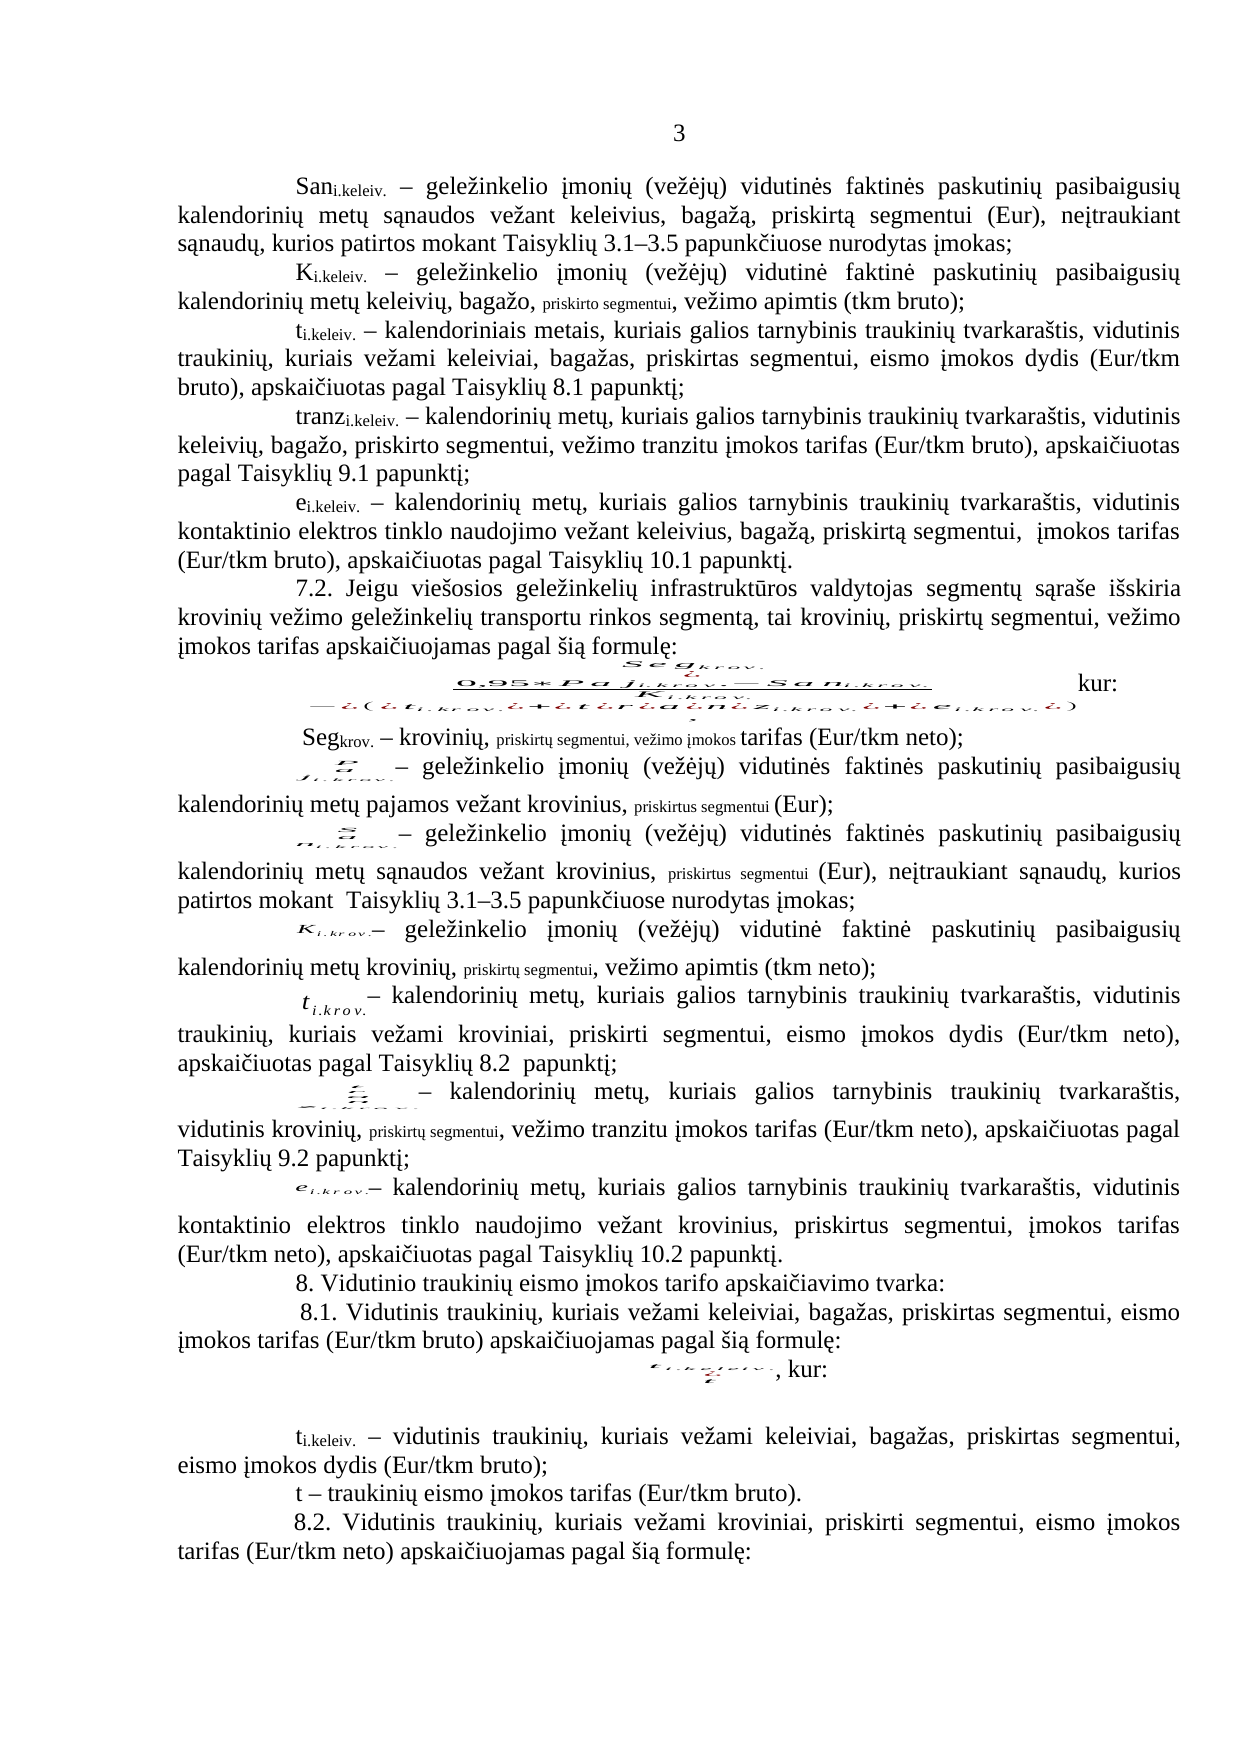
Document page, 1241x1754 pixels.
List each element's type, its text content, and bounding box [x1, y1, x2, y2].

text – geležinkelio įmonių (vežėjų) vidutinė faktinė paskutinių pasibaigusių kalendorinių metų krovinių, priskirtų segmentui, vežimo apimtis (tkm neto); [177, 914, 1181, 981]
text 8.1. Vidutinis traukinių, kuriais vežami keleiviai, bagažas, priskirtas segmentui, eismo įmokos tarifas (Eur/tkm bruto) apskaičiuojamas pagal šią formulę: [177, 1297, 1181, 1354]
text ti.keleiv. – kalendoriniais metais, kuriais galios tarnybinis traukinių tvarkaraštis, vidutinis traukinių, kuriais vežami keleiviai, bagažas, priskirtas segmentui, eismo įmokos dydis (Eur/tkm bruto), apskaičiuotas pagal Taisyklių 8.1 papunktį; [177, 315, 1181, 401]
text Ki.keleiv. – geležinkelio įmonių (vežėjų) vidutinė faktinė paskutinių pasibaigusių kalendorinių metų keleivių, bagažo, priskirto segmentui, vežimo apimtis (tkm bruto); [177, 257, 1181, 315]
text – geležinkelio įmonių (vežėjų) vidutinės faktinės paskutinių pasibaigusių kalendorinių metų sąnaudos vežant krovinius, priskirtus segmentui (Eur), neįtraukiant sąnaudų, kurios patirtos mokant Taisyklių 3.1–3.5 papunkčiuose nurodytas įmokas; [177, 818, 1181, 914]
text 7.2. Jeigu viešosios geležinkelių infrastruktūros valdytojas segmentų sąraše išskiria krovinių vežimo geležinkelių transportu rinkos segmentą, tai krovinių, priskirtų segmentui, vežimo įmokos tarifas apskaičiuojamas pagal šią formulę: [177, 573, 1181, 660]
text , kur: [177, 1354, 1181, 1392]
text Segkrov. – krovinių, priskirtų segmentui, vežimo įmokos tarifas (Eur/tkm neto); [177, 722, 1181, 751]
text ei.keleiv. – kalendorinių metų, kuriais galios tarnybinis traukinių tvarkaraštis, vidutinis kontaktinio elektros tinklo naudojimo vežant keleivius, bagažą, priskirtą segmentui, įmokos tarifas (Eur/tkm bruto), apskaičiuotas pagal Taisyklių 10.1 papunktį. [177, 487, 1181, 573]
text – kalendorinių metų, kuriais galios tarnybinis traukinių tvarkaraštis, vidutinis krovinių, priskirtų segmentui, vežimo tranzitu įmokos tarifas (Eur/tkm neto), apskaičiuotas pagal Taisyklių 9.2 papunktį; [177, 1076, 1181, 1172]
text kur: [177, 660, 1181, 722]
text – kalendorinių metų, kuriais galios tarnybinis traukinių tvarkaraštis, vidutinis kontaktinio elektros tinklo naudojimo vežant krovinius, priskirtus segmentui, įmokos tarifas (Eur/tkm neto), apskaičiuotas pagal Taisyklių 10.2 papunktį. [177, 1172, 1181, 1268]
text – geležinkelio įmonių (vežėjų) vidutinės faktinės paskutinių pasibaigusių kalendorinių metų pajamos vežant krovinius, priskirtus segmentui (Eur); [177, 751, 1181, 818]
text ti.keleiv. – vidutinis traukinių, kuriais vežami keleiviai, bagažas, priskirtas segmentui, eismo įmokos dydis (Eur/tkm bruto); [177, 1421, 1181, 1478]
text – kalendorinių metų, kuriais galios tarnybinis traukinių tvarkaraštis, vidutinis traukinių, kuriais vežami kroviniai, priskirti segmentui, eismo įmokos dydis (Eur/tkm neto), apskaičiuotas pagal Taisyklių 8.2 papunktį; [177, 981, 1181, 1076]
text Sani.keleiv. – geležinkelio įmonių (vežėjų) vidutinės faktinės paskutinių pasibaigusių kalendorinių metų sąnaudos vežant keleivius, bagažą, priskirtą segmentui (Eur), neįtraukiant sąnaudų, kurios patirtos mokant Taisyklių 3.1–3.5 papunkčiuose nurodytas įmokas; [177, 171, 1181, 257]
text t – traukinių eismo įmokos tarifas (Eur/tkm bruto). [177, 1478, 1181, 1507]
text tranzi.keleiv. – kalendorinių metų, kuriais galios tarnybinis traukinių tvarkaraštis, vidutinis keleivių, bagažo, priskirto segmentui, vežimo tranzitu įmokos tarifas (Eur/tkm bruto), apskaičiuotas pagal Taisyklių 9.1 papunktį; [177, 401, 1181, 487]
text 8.2. Vidutinis traukinių, kuriais vežami kroviniai, priskirti segmentui, eismo įmokos tarifas (Eur/tkm neto) apskaičiuojamas pagal šią formulę: [177, 1507, 1181, 1565]
text 8. Vidutinio traukinių eismo įmokos tarifo apskaičiavimo tvarka: [177, 1268, 1181, 1297]
